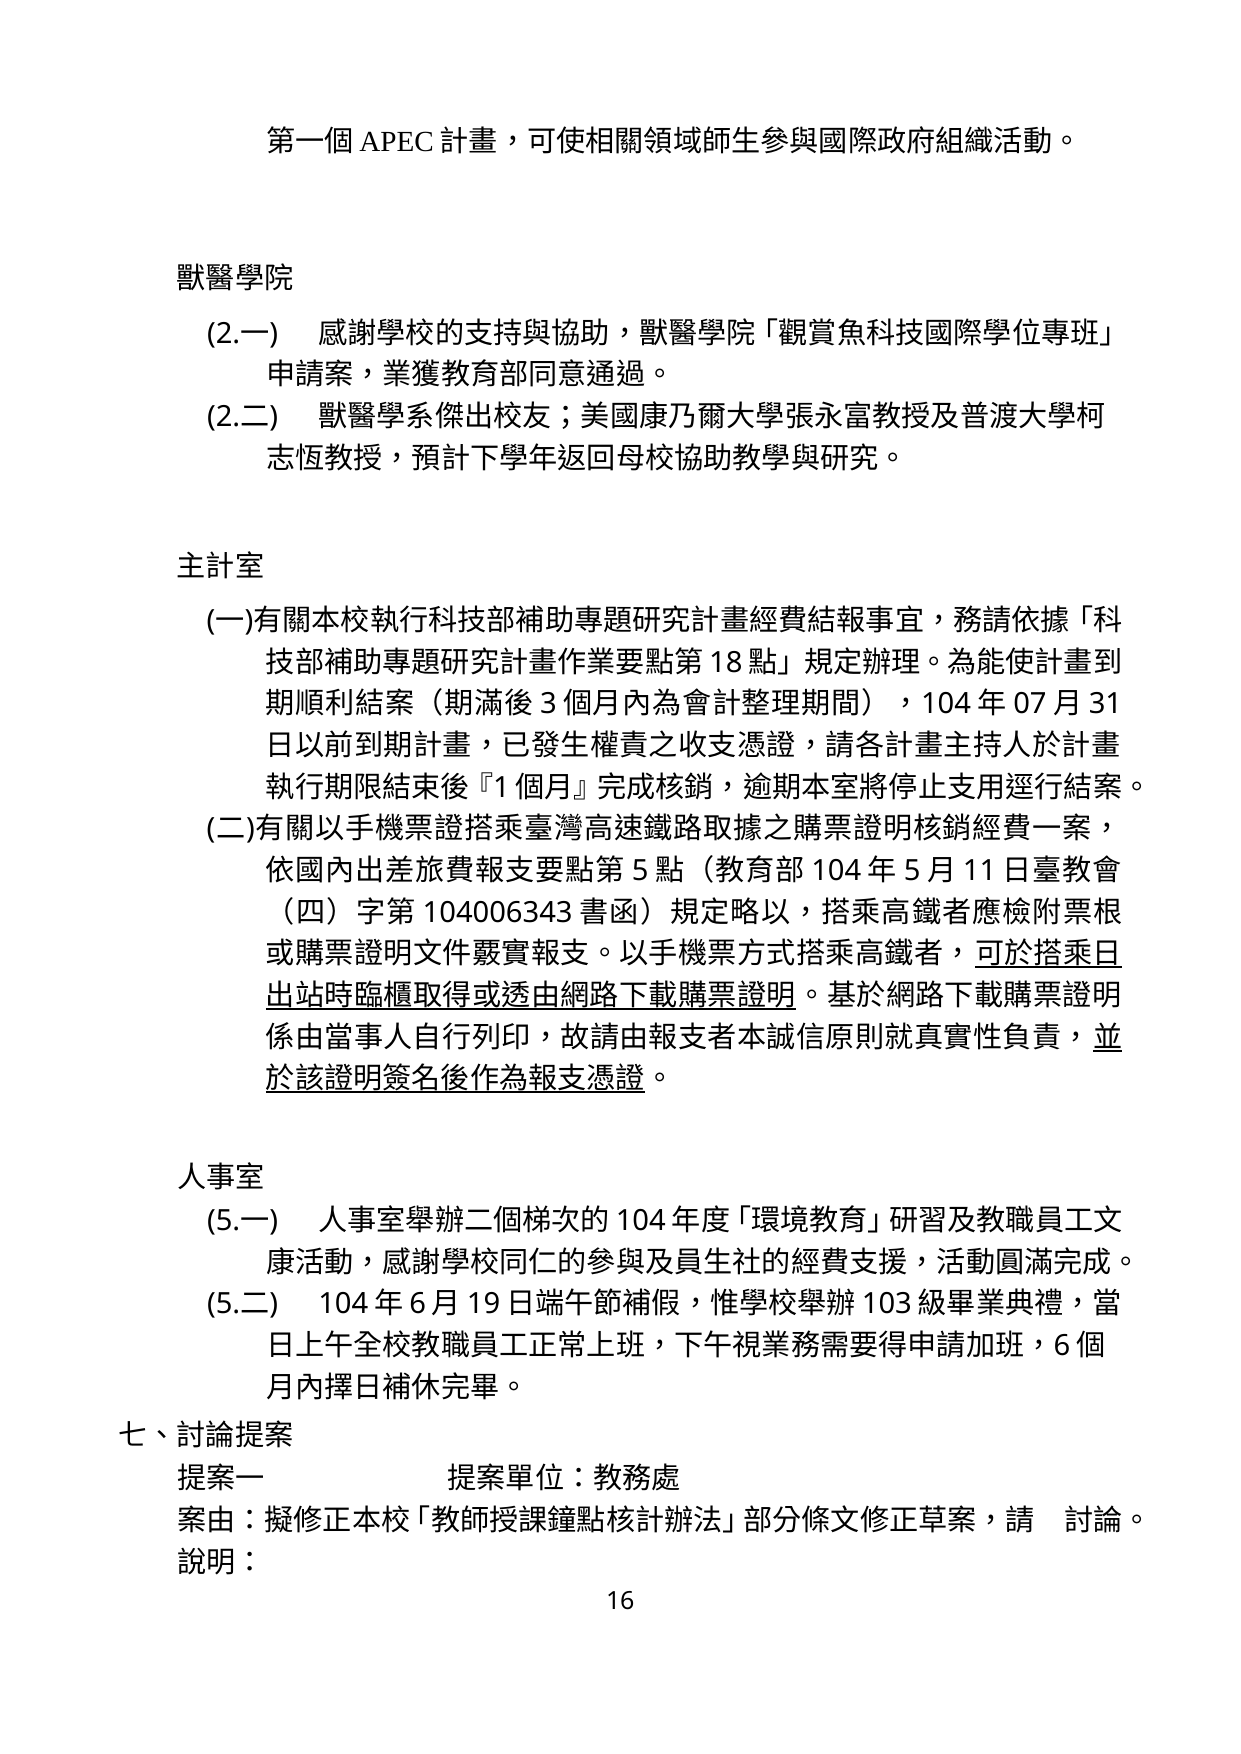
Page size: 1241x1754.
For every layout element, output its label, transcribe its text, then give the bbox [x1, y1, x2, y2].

list 第一個APEC計畫，可使相關領域師生參與國際政府組織活動。 [207, 118, 1122, 160]
text 主計室 [118, 543, 1122, 585]
text (二)有關以手機票證搭乘臺灣高速鐵路取據之購票證明核銷經費一案，依國內出差旅費報支要點第5點（教育部104年5月11日臺教會（四）字第104006343書函）規定略以，搭乘高鐵者應檢附票根或購票證明文件覈實報支。以手機票方式搭乘高鐵者，可於搭乘日出站時臨櫃取得或透由網路下載購票證明。基於網路下載購票證明係由當事人自行列印，故請由報支者本誠信原則就真實性負責，並於該證明簽名後作為報支憑證。 [206, 806, 1122, 1097]
text (一)有關本校執行科技部補助專題研究計畫經費結報事宜，務請依據「科技部補助專題研究計畫作業要點第18點」規定辦理。為能使計畫到期順利結案（期滿後3個月內為會計整理期間），104年07月31日以前到期計畫，已發生權責之收支憑證，請各計畫主持人於計畫執行期限結束後『1個月』完成核銷，逾期本室將停止支用逕行結案。 [206, 597, 1122, 806]
text 人事室 [118, 1147, 1122, 1197]
text 七、討論提案 [118, 1406, 1122, 1456]
text 獸醫學院 [118, 256, 1122, 297]
list 104年6月19日端午節補假，惟學校舉辦103級畢業典禮，當日上午全校教職員工正常上班，下午視業務需要得申請加班，6個月內擇日補休完畢。 [207, 1281, 1122, 1406]
text 提案一 提案單位：教務處 [118, 1456, 1122, 1497]
text 案由：擬修正本校「教師授課鐘點核計辦法」部分條文修正草案，請 討論。 [177, 1497, 1122, 1539]
list 獸醫學系傑出校友；美國康乃爾大學張永富教授及普渡大學柯志恆教授，預計下學年返回母校協助教學與研究。 [207, 393, 1122, 476]
text 說明： [118, 1539, 1122, 1581]
list 感謝學校的支持與協助，獸醫學院「觀賞魚科技國際學位專班」申請案，業獲教育部同意通過。 [207, 310, 1122, 393]
list 人事室舉辦二個梯次的104年度「環境教育」研習及教職員工文康活動，感謝學校同仁的參與及員生社的經費支援，活動圓滿完成。 [207, 1197, 1122, 1281]
